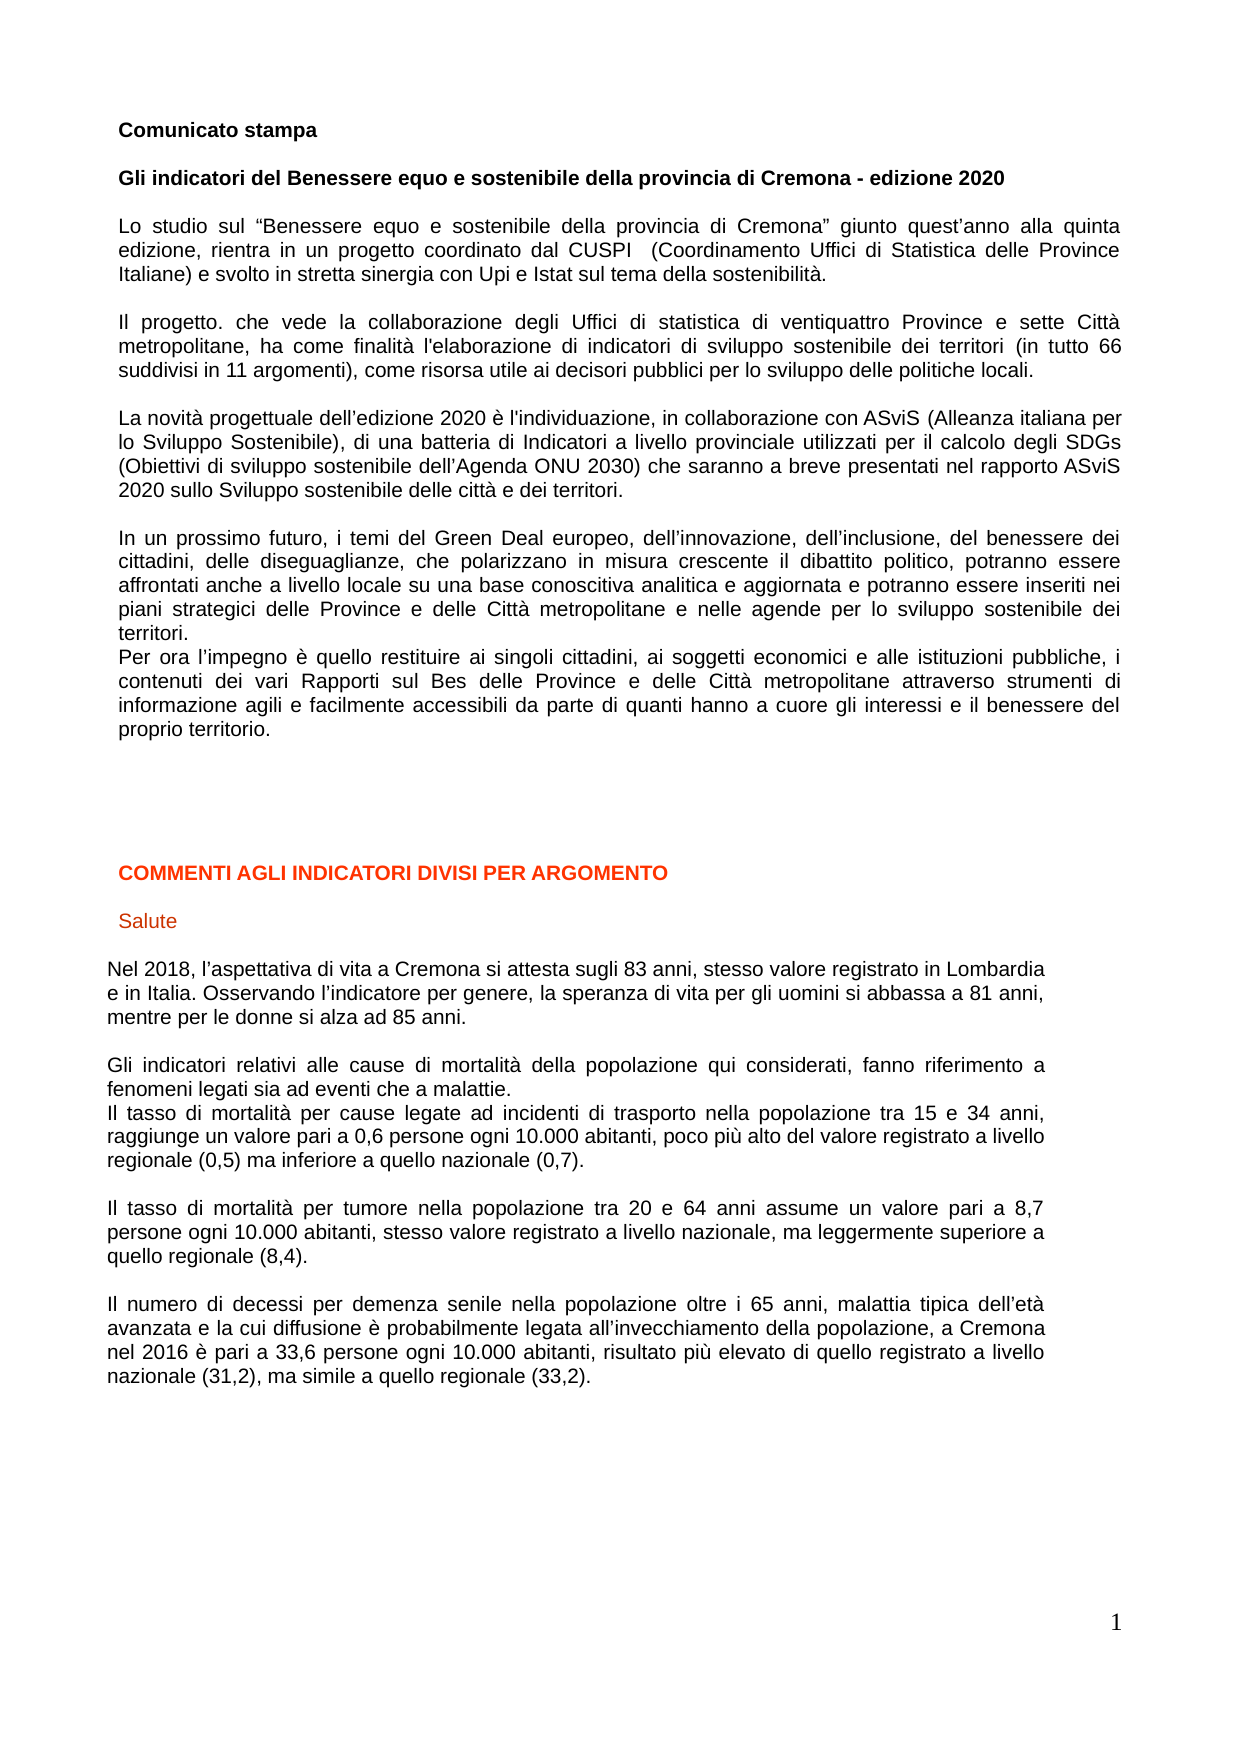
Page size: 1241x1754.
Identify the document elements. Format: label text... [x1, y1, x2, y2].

text Gli indicatori del Benessere equo e sostenibile della provincia di Cremona - edizione 2020 [118, 166, 1122, 190]
text In un prossimo futuro, i temi del Green Deal europeo, dell’innovazione, dell’inclusione, del benessere dei cittadini, delle diseguaglianze, che polarizzano in misura crescente il dibattito politico, potranno essere affrontati anche a livello locale su una base conoscitiva analitica e aggiornata e potranno essere inseriti nei piani strategici delle Province e delle Città metropolitane e nelle agende per lo sviluppo sostenibile dei territori. [118, 525, 1122, 645]
text COMMENTI AGLI INDICATORI DIVISI PER ARGOMENTO [118, 861, 1122, 885]
text La novità progettuale dell’edizione 2020 è l'individuazione, in collaborazione con ASviS (Alleanza italiana per lo Sviluppo Sostenibile), di una batteria di Indicatori a livello provinciale utilizzati per il calcolo degli SDGs (Obiettivi di sviluppo sostenibile dell’Agenda ONU 2030) che saranno a breve presentati nel rapporto ASviS 2020 sullo Sviluppo sostenibile delle città e dei territori. [118, 406, 1122, 501]
text Lo studio sul “Benessere equo e sostenibile della provincia di Cremona” giunto quest’anno alla quinta edizione, rientra in un progetto coordinato dal CUSPI (Coordinamento Uffici di Statistica delle Province Italiane) e svolto in stretta sinergia con Upi e Istat sul tema della sostenibilità. [118, 214, 1122, 286]
text Comunicato stampa [118, 118, 1122, 142]
text Salute [118, 909, 1122, 933]
text Per ora l’impegno è quello restituire ai singoli cittadini, ai soggetti economici e alle istituzioni pubbliche, i contenuti dei vari Rapporti sul Bes delle Province e delle Città metropolitane attraverso strumenti di informazione agili e facilmente accessibili da parte di quanti hanno a cuore gli interessi e il benessere del proprio territorio. [118, 645, 1122, 741]
table_header Nel 2018, l’aspettativa di vita a Cremona si attesta sugli 83 anni, stesso valore registrato in Lombardia e in Italia. Osservando l’indicatore per genere, la speranza di vita per gli uomini si abbassa a 81 anni, mentre per le donne si alza ad 85 anni. Gli indicatori relativi alle cause di mortalità della popolazione qui considerati, fanno riferimento a fenomeni legati sia ad eventi che a malattie. Il tasso di mortalità per cause legate ad incidenti di trasporto nella popolazione tra 15 e 34 anni, raggiunge un valore pari a 0,6 persone ogni 10.000 abitanti, poco più alto del valore registrato a livello regionale (0,5) ma inferiore a quello nazionale (0,7). Il tasso di mortalità per tumore nella popolazione tra 20 e 64 anni assume un valore pari a 8,7 persone ogni 10.000 abitanti, stesso valore registrato a livello nazionale, ma leggermente superiore a quello regionale (8,4). Il numero di decessi per demenza senile nella popolazione oltre i 65 anni, malattia tipica dell’età avanzata e la cui diffusione è probabilmente legata all’invecchiamento della popolazione, a Cremona nel 2016 è pari a 33,6 persone ogni 10.000 abitanti, risultato più elevato di quello registrato a livello nazionale (31,2), ma simile a quello regionale (33,2). [96, 957, 1057, 1388]
text Il progetto. che vede la collaborazione degli Uffici di statistica di ventiquattro Province e sette Città metropolitane, ha come finalità l'elaborazione di indicatori di sviluppo sostenibile dei territori (in tutto 66 suddivisi in 11 argomenti), come risorsa utile ai decisori pubblici per lo sviluppo delle politiche locali. [118, 310, 1122, 382]
